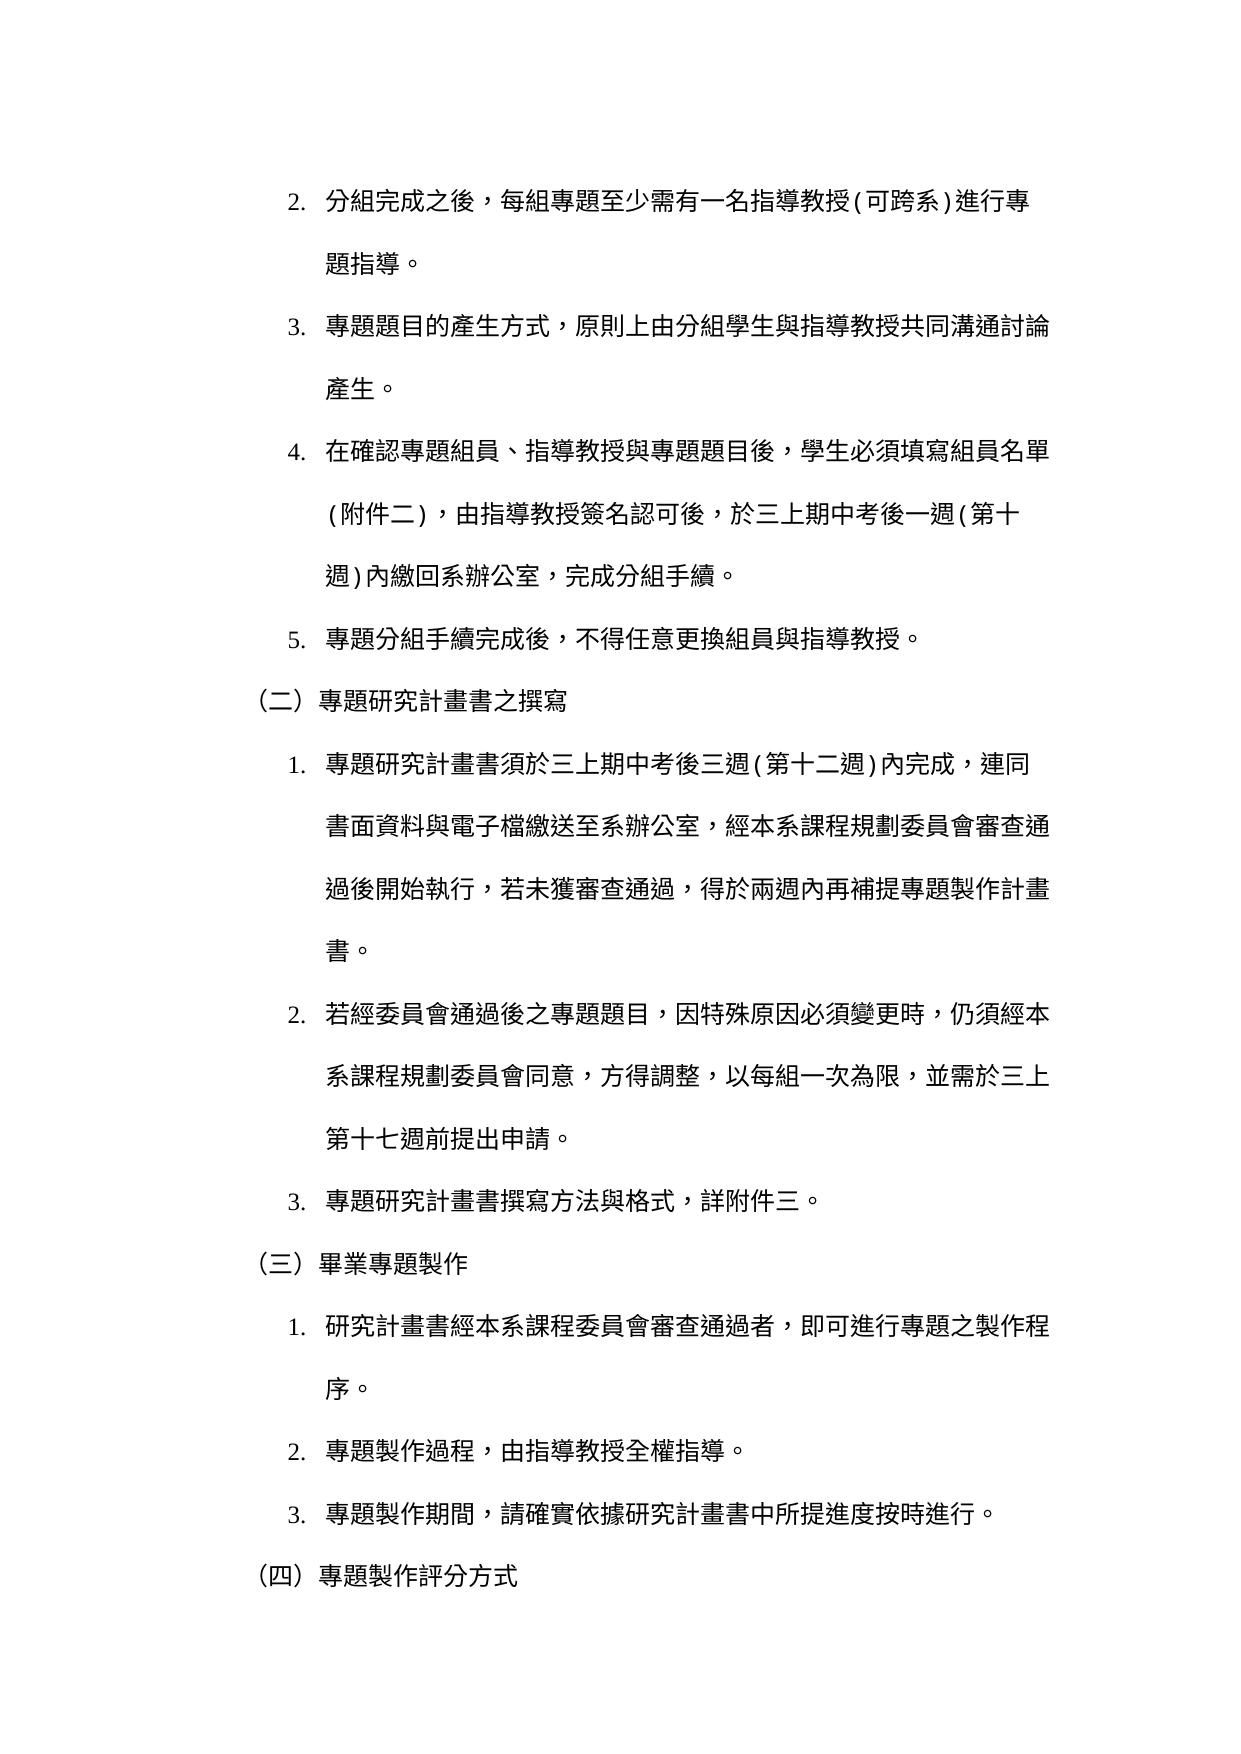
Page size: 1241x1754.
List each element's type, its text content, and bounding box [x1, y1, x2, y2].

list 分組完成之後，每組專題至少需有一名指導教授(可跨系)進行專題指導。 [287, 158, 1053, 283]
list 專題製作過程，由指導教授全權指導。 [287, 1408, 1053, 1471]
text （四）專題製作評分方式 [244, 1533, 1053, 1596]
list 專題分組手續完成後，不得任意更換組員與指導教授。 [287, 596, 1053, 658]
list 若經委員會通過後之專題題目，因特殊原因必須變更時，仍須經本系課程規劃委員會同意，方得調整，以每組一次為限，並需於三上第十七週前提出申請。 [287, 971, 1053, 1158]
list 專題製作期間，請確實依據研究計畫書中所提進度按時進行。 [287, 1471, 1053, 1533]
list 研究計畫書經本系課程委員會審查通過者，即可進行專題之製作程序。 [287, 1283, 1053, 1408]
list 專題題目的產生方式，原則上由分組學生與指導教授共同溝通討論產生。 [287, 283, 1053, 408]
list 專題研究計畫書撰寫方法與格式，詳附件三。 [287, 1158, 1053, 1221]
text （三）畢業專題製作 [244, 1221, 1053, 1283]
list 在確認專題組員、指導教授與專題題目後，學生必須填寫組員名單(附件二)，由指導教授簽名認可後，於三上期中考後一週(第十週)內繳回系辦公室，完成分組手續。 [287, 408, 1053, 596]
text （二）專題研究計畫書之撰寫 [244, 658, 1053, 721]
list 專題研究計畫書須於三上期中考後三週(第十二週)內完成，連同書面資料與電子檔繳送至系辦公室，經本系課程規劃委員會審查通過後開始執行，若未獲審查通過，得於兩週內再補提專題製作計畫書。 [287, 721, 1053, 971]
